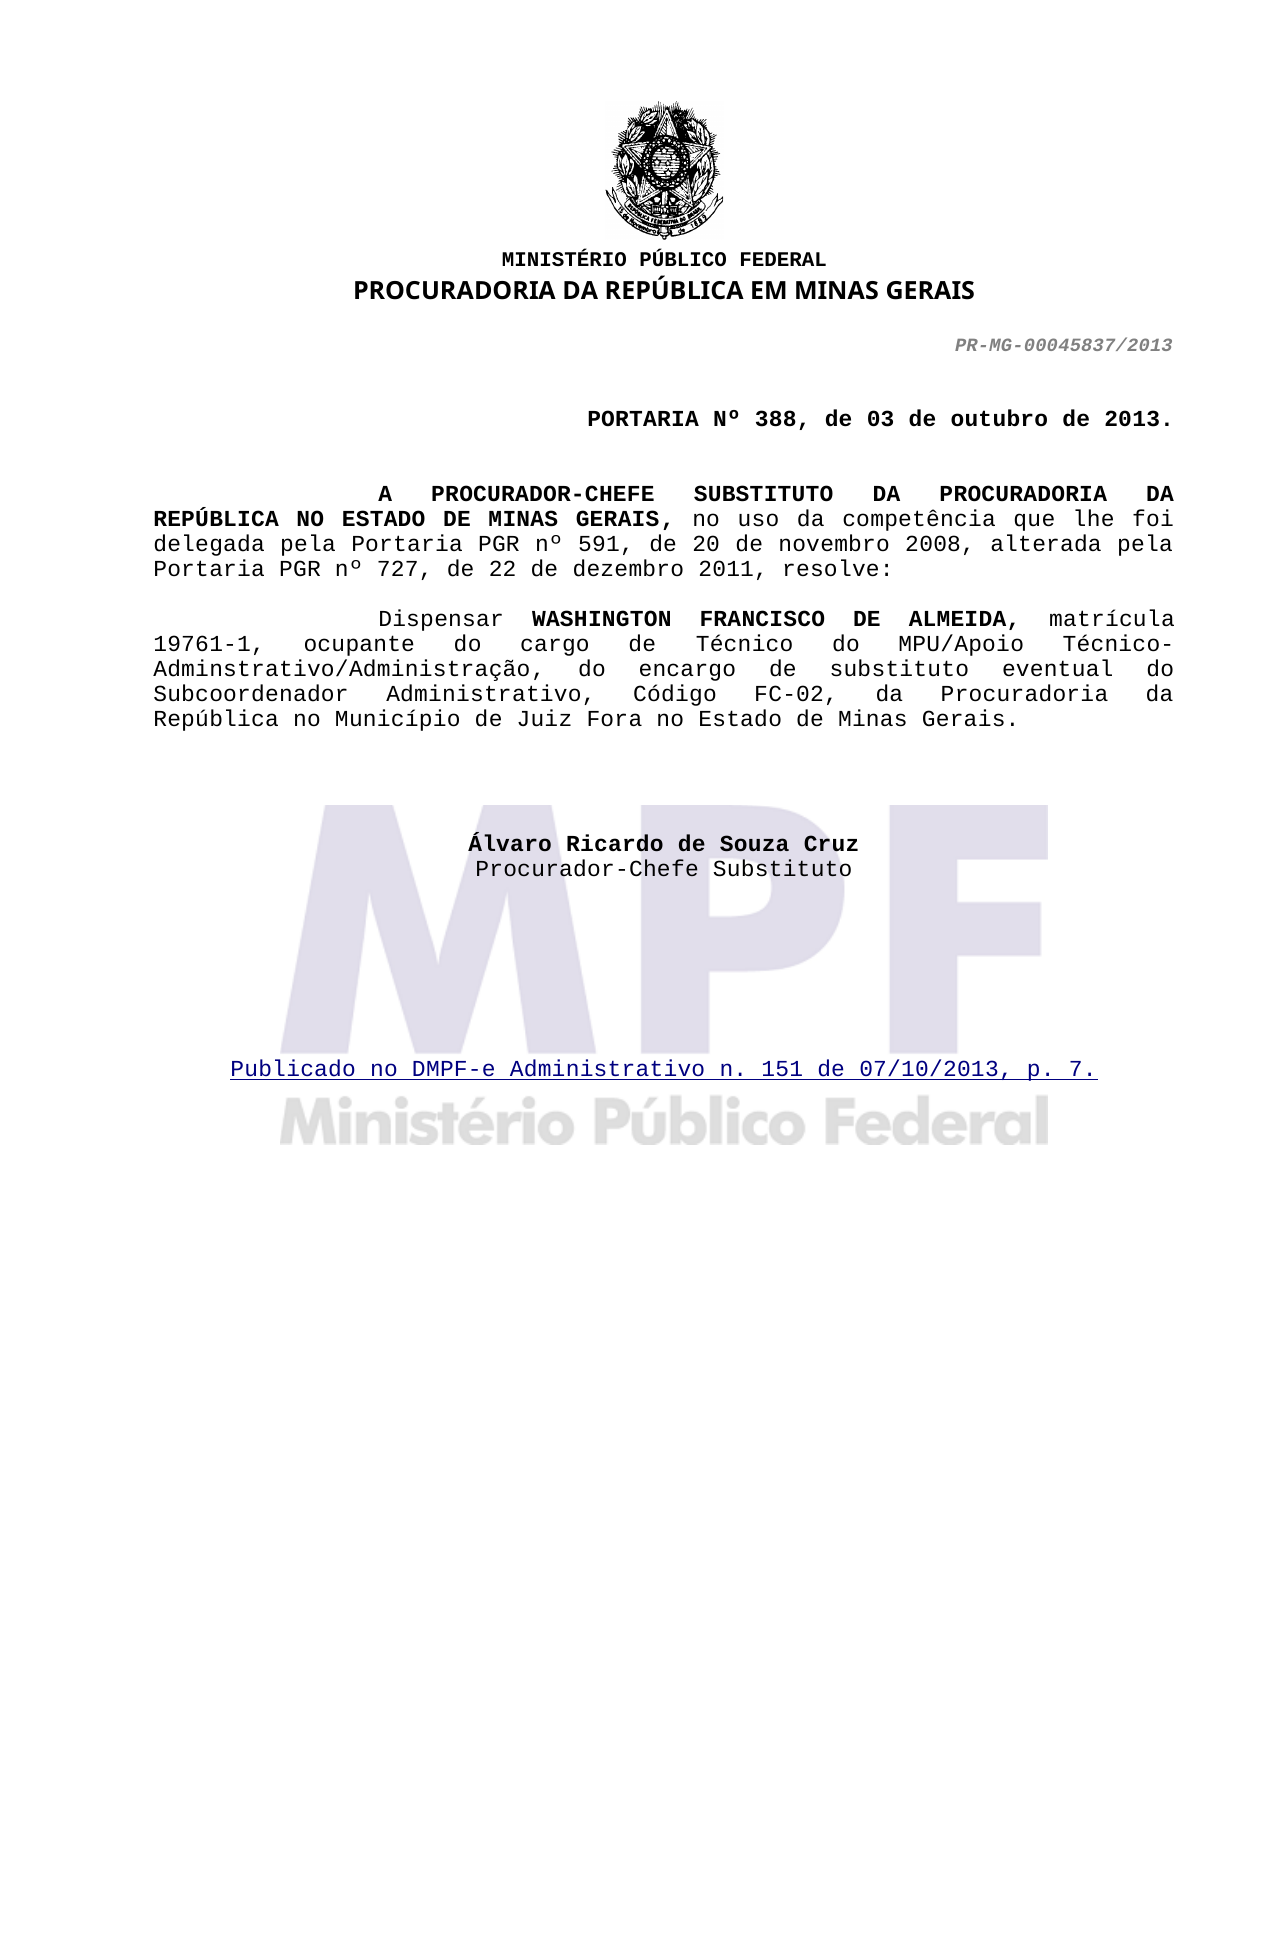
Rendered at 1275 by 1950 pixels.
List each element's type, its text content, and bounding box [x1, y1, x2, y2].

text A PROCURADOR-CHEFE SUBSTITUTO DA PROCURADORIA DA REPÚBLICA NO ESTADO DE MINAS GERAIS, no uso da competência que lhe foi delegada pela Portaria PGR nº 591, de 20 de novembro 2008, alterada pela Portaria PGR nº 727, de 22 de dezembro 2011, resolve: [153, 482, 1175, 582]
text Dispensar WASHINGTON FRANCISCO DE ALMEIDA, matrícula 19761-1, ocupante do cargo de Técnico do MPU/Apoio Técnico-Adminstrativo/Administração, do encargo de substituto eventual do Subcoordenador Administrativo, Código FC-02, da Procuradoria da República no Município de Juiz Fora no Estado de Minas Gerais. [153, 607, 1175, 732]
text Álvaro Ricardo de Souza Cruz [153, 832, 1175, 857]
text PR-MG-00045837/2013 [528, 332, 1175, 357]
picture [605, 101, 724, 240]
text Publicado no DMPF-e Administrativo n. 151 de 07/10/2013, p. 7. [153, 1057, 1175, 1082]
text Procurador-Chefe Substituto [153, 857, 1175, 882]
text PORTARIA Nº 388, de 03 de outubro de 2013. [528, 407, 1175, 432]
picture [280, 1082, 1048, 1145]
picture [280, 882, 1048, 1057]
picture [280, 805, 1048, 832]
